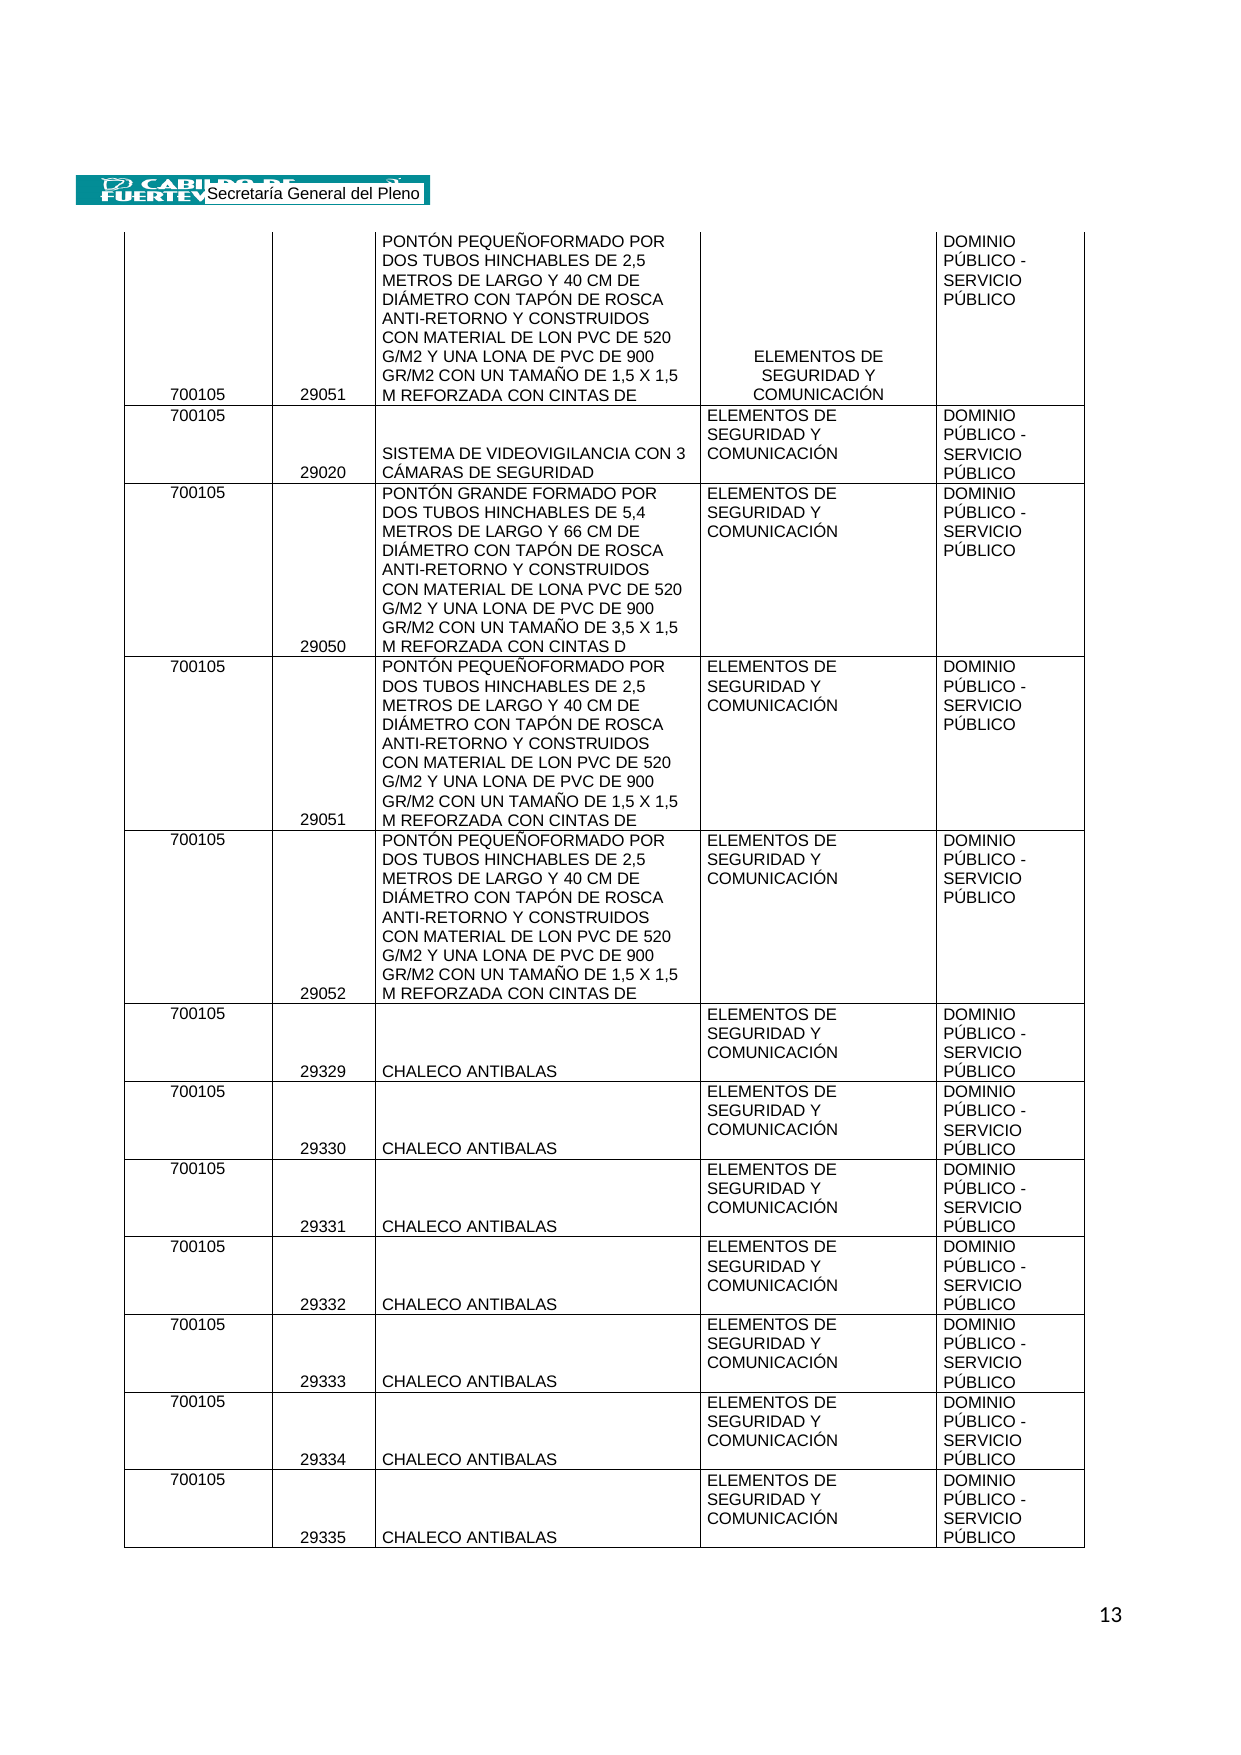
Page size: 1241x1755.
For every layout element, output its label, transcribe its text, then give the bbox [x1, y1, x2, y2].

table_cell 29331 [273, 1160, 375, 1236]
table_cell 700105 [125, 1082, 272, 1158]
table_cell DOMINIO PÚBLICO - SERVICIO PÚBLICO [937, 831, 1084, 1003]
table_header DOMINIO PÚBLICO - SERVICIO PÚBLICO [937, 232, 1084, 405]
table_cell 29051 [273, 657, 375, 830]
table_cell 700105 [125, 657, 272, 830]
table_cell DOMINIO PÚBLICO - SERVICIO PÚBLICO [937, 657, 1084, 830]
table_cell ELEMENTOS DE SEGURIDAD Y COMUNICACIÓN [701, 1470, 936, 1547]
table_cell DOMINIO PÚBLICO - SERVICIO PÚBLICO [937, 406, 1084, 482]
table_cell DOMINIO PÚBLICO - SERVICIO PÚBLICO [937, 1315, 1084, 1392]
table_cell 700105 [125, 484, 272, 656]
table_cell CHALECO ANTIBALAS [376, 1393, 700, 1469]
table_cell 700105 [125, 1237, 272, 1314]
table_cell CHALECO ANTIBALAS [376, 1160, 700, 1236]
table_cell 29330 [273, 1082, 375, 1158]
table_cell 29332 [273, 1237, 375, 1314]
table_cell DOMINIO PÚBLICO - SERVICIO PÚBLICO [937, 1470, 1084, 1547]
table_cell DOMINIO PÚBLICO - SERVICIO PÚBLICO [937, 1237, 1084, 1314]
table_cell ELEMENTOS DE SEGURIDAD Y COMUNICACIÓN [701, 406, 936, 482]
table_cell ELEMENTOS DE SEGURIDAD Y COMUNICACIÓN [701, 1004, 936, 1081]
table_cell SISTEMA DE VIDEOVIGILANCIA CON 3 CÁMARAS DE SEGURIDAD [376, 406, 700, 482]
table_cell 29052 [273, 831, 375, 1003]
table_cell PONTÓN GRANDE FORMADO POR DOS TUBOS HINCHABLES DE 5,4 METROS DE LARGO Y 66 CM DE DIÁMETRO CON TAPÓN DE ROSCA ANTI-RETORNO Y CONSTRUIDOS CON MATERIAL DE LONA PVC DE 520 G/M2 Y UNA LONA DE PVC DE 900 GR/M2 CON UN TAMAÑO DE 3,5 X 1,5 M REFORZADA CON CINTAS D [376, 484, 700, 656]
table_header PONTÓN PEQUEÑOFORMADO POR DOS TUBOS HINCHABLES DE 2,5 METROS DE LARGO Y 40 CM DE DIÁMETRO CON TAPÓN DE ROSCA ANTI-RETORNO Y CONSTRUIDOS CON MATERIAL DE LON PVC DE 520 G/M2 Y UNA LONA DE PVC DE 900 GR/M2 CON UN TAMAÑO DE 1,5 X 1,5 M REFORZADA CON CINTAS DE [376, 232, 700, 405]
table_cell 700105 [125, 831, 272, 1003]
table_cell DOMINIO PÚBLICO - SERVICIO PÚBLICO [937, 1160, 1084, 1236]
table_cell ELEMENTOS DE SEGURIDAD Y COMUNICACIÓN [701, 484, 936, 656]
table_cell 700105 [125, 1470, 272, 1547]
table_cell CHALECO ANTIBALAS [376, 1315, 700, 1392]
table_header 700105 [125, 232, 272, 405]
table_cell ELEMENTOS DE SEGURIDAD Y COMUNICACIÓN [701, 1160, 936, 1236]
table_cell 700105 [125, 406, 272, 482]
table_cell 700105 [125, 1393, 272, 1469]
table_cell ELEMENTOS DE SEGURIDAD Y COMUNICACIÓN [701, 1393, 936, 1469]
table_cell 700105 [125, 1160, 272, 1236]
table_cell ELEMENTOS DE SEGURIDAD Y COMUNICACIÓN [701, 1315, 936, 1392]
table_cell PONTÓN PEQUEÑOFORMADO POR DOS TUBOS HINCHABLES DE 2,5 METROS DE LARGO Y 40 CM DE DIÁMETRO CON TAPÓN DE ROSCA ANTI-RETORNO Y CONSTRUIDOS CON MATERIAL DE LON PVC DE 520 G/M2 Y UNA LONA DE PVC DE 900 GR/M2 CON UN TAMAÑO DE 1,5 X 1,5 M REFORZADA CON CINTAS DE [376, 831, 700, 1003]
table_cell ELEMENTOS DE SEGURIDAD Y COMUNICACIÓN [701, 1237, 936, 1314]
table_cell DOMINIO PÚBLICO - SERVICIO PÚBLICO [937, 1082, 1084, 1158]
table_cell CHALECO ANTIBALAS [376, 1004, 700, 1081]
table_cell ELEMENTOS DE SEGURIDAD Y COMUNICACIÓN [701, 1082, 936, 1158]
table_cell PONTÓN PEQUEÑOFORMADO POR DOS TUBOS HINCHABLES DE 2,5 METROS DE LARGO Y 40 CM DE DIÁMETRO CON TAPÓN DE ROSCA ANTI-RETORNO Y CONSTRUIDOS CON MATERIAL DE LON PVC DE 520 G/M2 Y UNA LONA DE PVC DE 900 GR/M2 CON UN TAMAÑO DE 1,5 X 1,5 M REFORZADA CON CINTAS DE [376, 657, 700, 830]
table_cell CHALECO ANTIBALAS [376, 1082, 700, 1158]
table_cell 29333 [273, 1315, 375, 1392]
table_cell DOMINIO PÚBLICO - SERVICIO PÚBLICO [937, 1004, 1084, 1081]
table_cell 700105 [125, 1004, 272, 1081]
table_cell 29334 [273, 1393, 375, 1469]
table_header ELEMENTOS DE SEGURIDAD Y COMUNICACIÓN [701, 232, 936, 405]
table_cell ELEMENTOS DE SEGURIDAD Y COMUNICACIÓN [701, 657, 936, 830]
table_cell 29020 [273, 406, 375, 482]
table_cell 29329 [273, 1004, 375, 1081]
table_cell DOMINIO PÚBLICO - SERVICIO PÚBLICO [937, 1393, 1084, 1469]
table_cell 29050 [273, 484, 375, 656]
table_cell 29335 [273, 1470, 375, 1547]
table_cell 700105 [125, 1315, 272, 1392]
table_cell CHALECO ANTIBALAS [376, 1237, 700, 1314]
table_cell DOMINIO PÚBLICO - SERVICIO PÚBLICO [937, 484, 1084, 656]
picture [75, 175, 431, 205]
table_header 29051 [273, 232, 375, 405]
table_cell CHALECO ANTIBALAS [376, 1470, 700, 1547]
table_cell ELEMENTOS DE SEGURIDAD Y COMUNICACIÓN [701, 831, 936, 1003]
